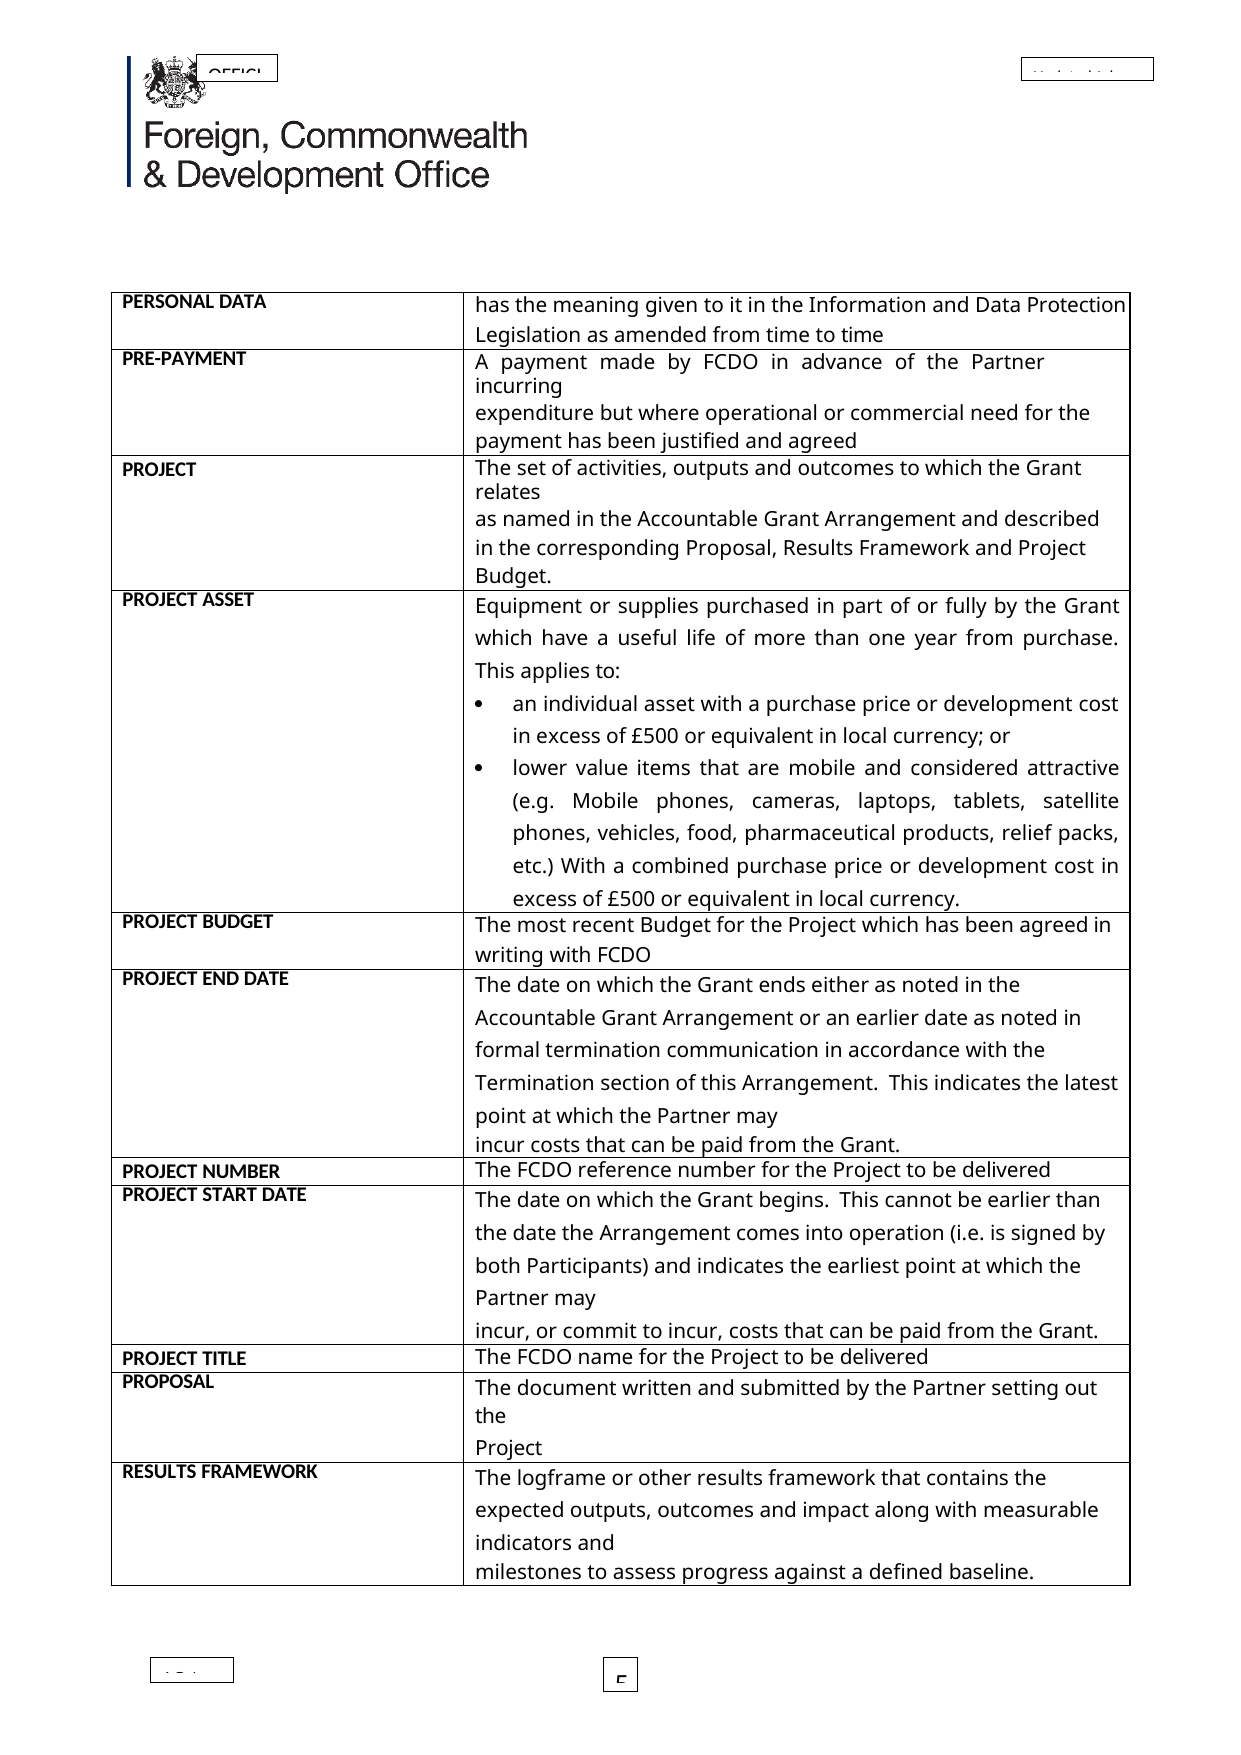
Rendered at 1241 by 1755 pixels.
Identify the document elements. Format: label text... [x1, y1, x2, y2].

table_cell PROJECT TITLE [112, 1345, 463, 1372]
table_cell The document written and submitted by the Partner setting out the Project [464, 1373, 1129, 1462]
table_cell PROJECT START DATE [112, 1186, 463, 1344]
table_cell The logframe or other results framework that contains the expected outputs, outcomes and impact along with measurable indicators and milestones to assess progress against a defined baseline. [464, 1463, 1129, 1584]
table_cell PROJECT END DATE [112, 970, 463, 1157]
table_cell The date on which the Grant begins. This cannot be earlier than the date the Arrangement comes into operation (i.e. is signed by both Participants) and indicates the earliest point at which the Partner may incur, or commit to incur, costs that can be paid from the Grant. [464, 1186, 1129, 1344]
picture [127, 56, 529, 194]
table_cell PROJECT ASSET [112, 591, 463, 912]
table_cell The FCDO name for the Project to be delivered [464, 1345, 1129, 1372]
table_cell PROJECT BUDGET [112, 913, 463, 969]
table_cell The set of activities, outputs and outcomes to which the Grant relates as named in the Accountable Grant Arrangement and described in the corresponding Proposal, Results Framework and Project Budget. [464, 456, 1129, 589]
table_cell The date on which the Grant ends either as noted in the Accountable Grant Arrangement or an earlier date as noted in formal termination communication in accordance with the Termination section of this Arrangement. This indicates the latest point at which the Partner may incur costs that can be paid from the Grant. [464, 970, 1129, 1157]
table_cell PROJECT NUMBER [112, 1158, 463, 1184]
table_cell A payment made by FCDO in advance of the Partner incurring expenditure but where operational or commercial need for the payment has been justified and agreed [464, 350, 1129, 455]
table_cell PROPOSAL [112, 1373, 463, 1462]
table_header PERSONAL DATA [112, 293, 463, 349]
table_header has the meaning given to it in the Information and Data Protection Legislation as amended from time to time [464, 293, 1129, 349]
table_cell PROJECT [112, 456, 463, 589]
table_cell RESULTS FRAMEWORK [112, 1463, 463, 1584]
table_cell The most recent Budget for the Project which has been agreed in writing with FCDO [464, 913, 1129, 969]
table_cell The FCDO reference number for the Project to be delivered [464, 1158, 1129, 1184]
table_cell Equipment or supplies purchased in part of or fully by the Grant which have a useful life of more than one year from purchase. This applies to: an individual asset with a purchase price or development cost in excess of £500 or equivalent in local currency; or lower value items that are mobile and considered attractive (e.g. Mobile phones, cameras, laptops, tablets, satellite phones, vehicles, food, pharmaceutical products, relief packs, etc.) With a combined purchase price or development cost in excess of £500 or equivalent in local currency. [464, 591, 1129, 912]
table_cell PRE-PAYMENT [112, 350, 463, 455]
